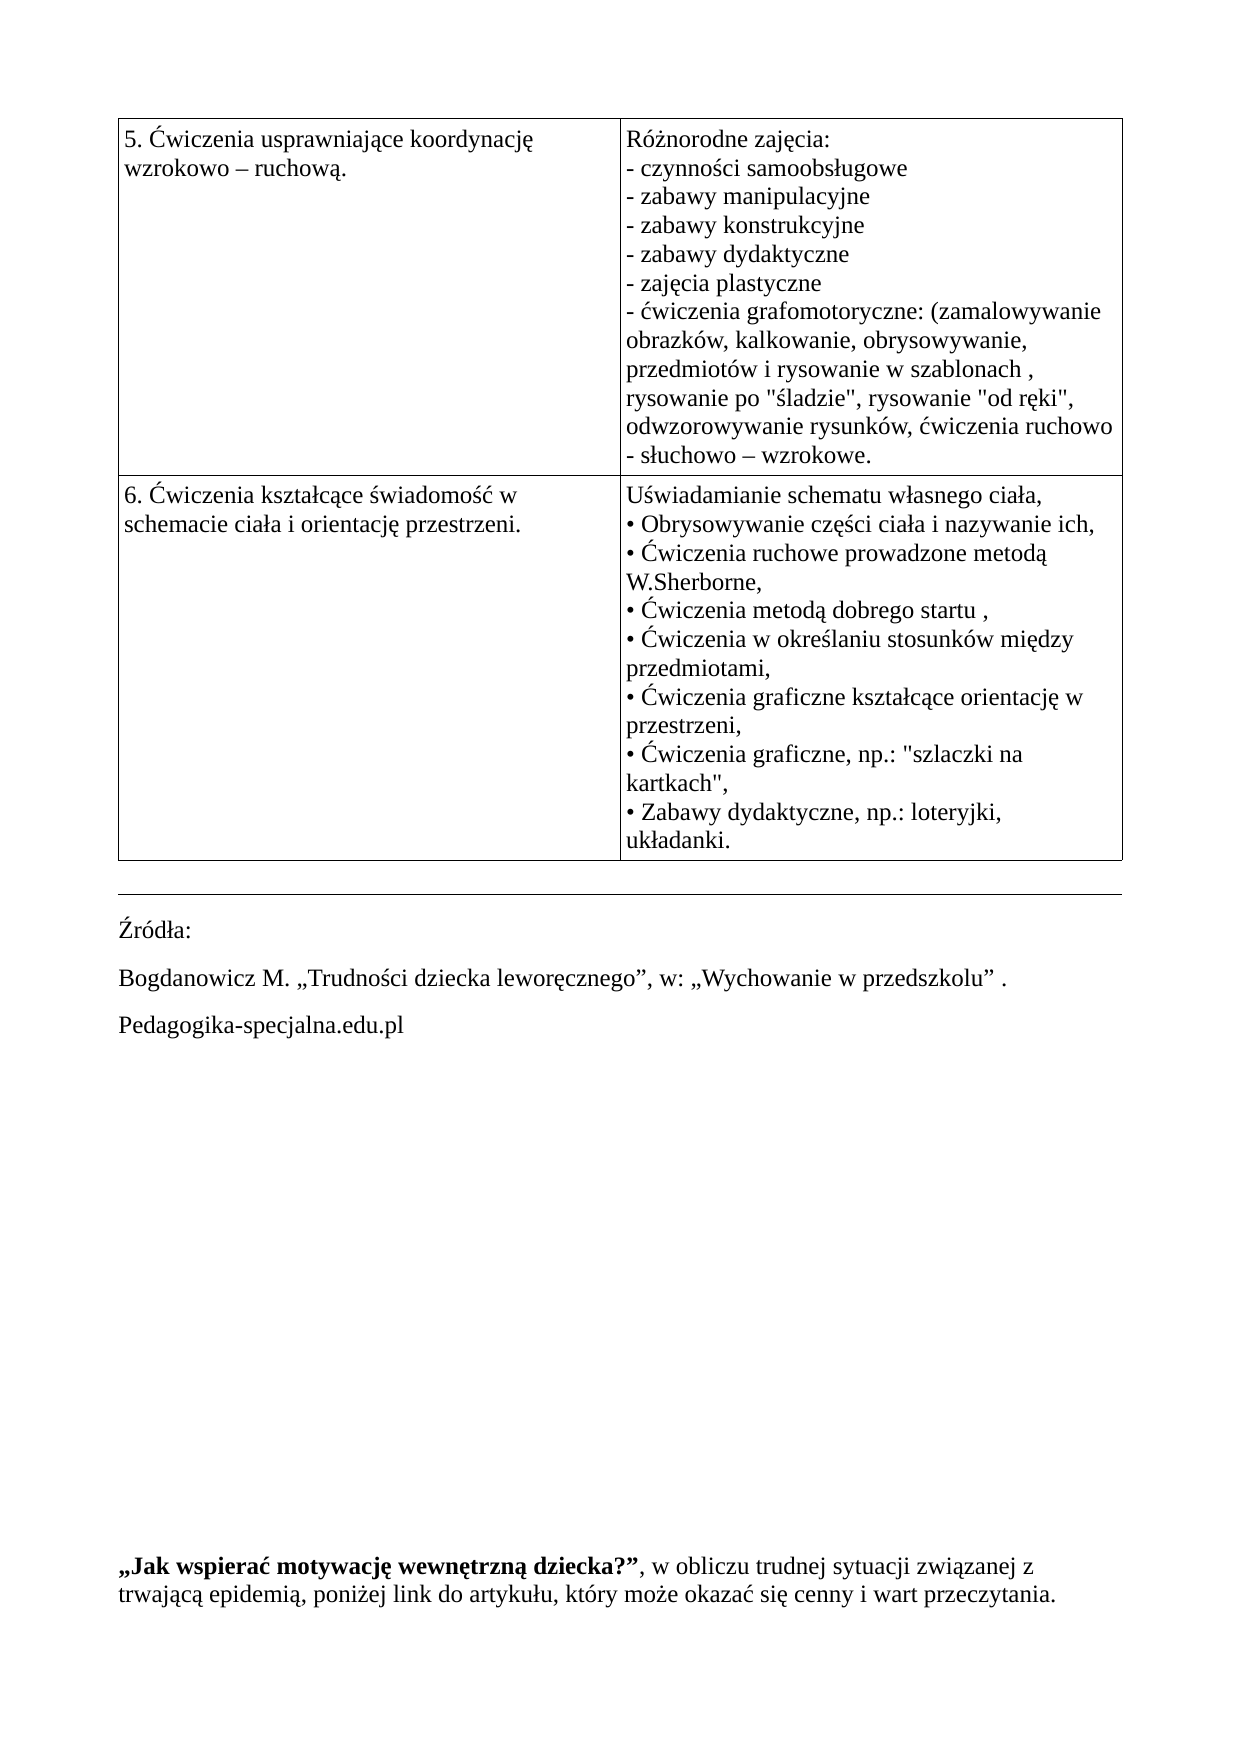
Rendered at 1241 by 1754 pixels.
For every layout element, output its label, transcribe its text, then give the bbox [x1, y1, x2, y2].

table_cell 6. Ćwiczenia kształcące świadomość w schemacie ciała i orientację przestrzeni. [119, 476, 620, 860]
text „Jak wspierać motywację wewnętrzną dziecka?”, w obliczu trudnej sytuacji związanej z trwającą epidemią, poniżej link do artykułu, który może okazać się cenny i wart przeczytania. [118, 1551, 1122, 1608]
text Źródła: [118, 916, 1122, 944]
table_cell Różnorodne zajęcia: - czynności samoobsługowe - zabawy manipulacyjne - zabawy konstrukcyjne - zabawy dydaktyczne - zajęcia plastyczne - ćwiczenia grafomotoryczne: (zamalowywanie obrazków, kalkowanie, obrysowywanie, przedmiotów i rysowanie w szablonach , rysowanie po "śladzie", rysowanie "od ręki", odwzorowywanie rysunków, ćwiczenia ruchowo - słuchowo – wzrokowe. [621, 119, 1122, 475]
text Pedagogika-specjalna.edu.pl [118, 1011, 1122, 1039]
table_cell 5. Ćwiczenia usprawniające koordynację wzrokowo – ruchową. [119, 119, 620, 475]
text Bogdanowicz M. „Trudności dziecka leworęcznego”, w: „Wychowanie w przedszkolu” . [118, 963, 1122, 992]
table_cell Uświadamianie schematu własnego ciała, • Obrysowywanie części ciała i nazywanie ich, • Ćwiczenia ruchowe prowadzone metodą W.Sherborne, • Ćwiczenia metodą dobrego startu , • Ćwiczenia w określaniu stosunków między przedmiotami, • Ćwiczenia graficzne kształcące orientację w przestrzeni, • Ćwiczenia graficzne, np.: "szlaczki na kartkach", • Zabawy dydaktyczne, np.: loteryjki, układanki. [621, 476, 1122, 860]
